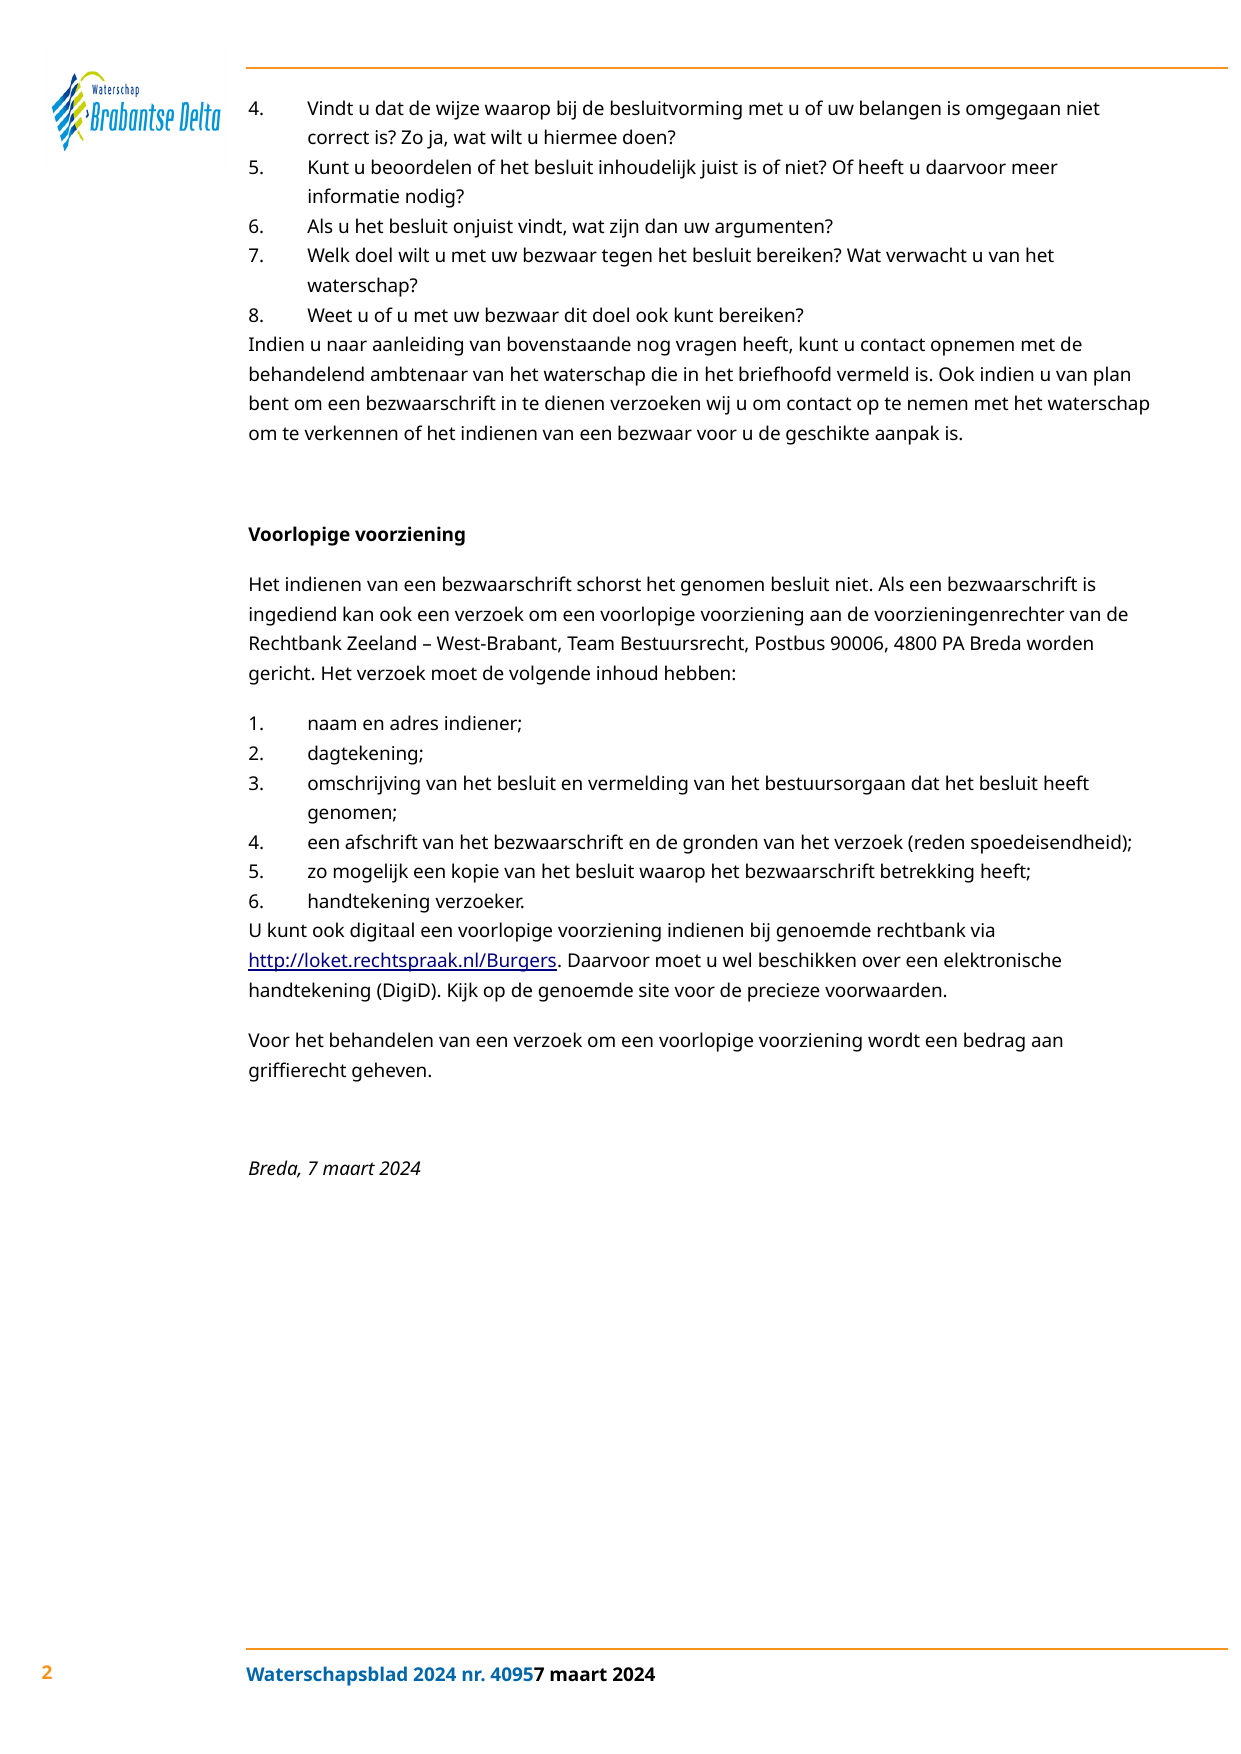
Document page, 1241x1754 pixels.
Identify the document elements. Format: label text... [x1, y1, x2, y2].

text U kunt ook digitaal een voorlopige voorziening indienen bij genoemde rechtbank via http://loket.rechtspraak.nl/Burgers. Daarvoor moet u wel beschikken over een elektronische handtekening (DigiD). Kijk op de genoemde site voor de precieze voorwaarden. [248, 918, 1152, 1003]
picture [41, 47, 231, 172]
list handtekening verzoeker. [248, 888, 1152, 914]
list Welk doel wilt u met uw bezwaar tegen het besluit bereiken? Wat verwacht u van het waterschap? [248, 243, 1152, 298]
text Het indienen van een bezwaarschrift schorst het genomen besluit niet. Als een bezwaarschrift is ingediend kan ook een verzoek om een voorlopige voorziening aan de voorzieningenrechter van de Rechtbank Zeeland – West-Brabant, Team Bestuursrecht, Postbus 90006, 4800 PA Breda worden gericht. Het verzoek moet de volgende inhoud hebben: [248, 571, 1152, 686]
list dagtekening; [248, 740, 1152, 766]
text Breda, 7 maart 2024 [248, 1155, 1152, 1181]
list Weet u of u met uw bezwaar dit doel ook kunt bereiken? [248, 302, 1152, 328]
list Als u het besluit onjuist vindt, wat zijn dan uw argumenten? [248, 213, 1152, 239]
list naam en adres indiener; [248, 711, 1152, 736]
list Kunt u beoordelen of het besluit inhoudelijk juist is of niet? Of heeft u daarvoor meer informatie nodig? [248, 154, 1152, 209]
list omschrijving van het besluit en vermelding van het bestuursorgaan dat het besluit heeft genomen; [248, 770, 1152, 825]
list Vindt u dat de wijze waarop bij de besluitvorming met u of uw belangen is omgegaan niet correct is? Zo ja, wat wilt u hiermee doen? [248, 95, 1152, 150]
text Indien u naar aanleiding van bovenstaande nog vragen heeft, kunt u contact opnemen met de behandelend ambtenaar van het waterschap die in het briefhoofd vermeld is. Ook indien u van plan bent om een bezwaarschrift in te dienen verzoeken wij u om contact op te nemen met het waterschap om te verkennen of het indienen van een bezwaar voor u de geschikte aanpak is. [248, 331, 1152, 446]
list zo mogelijk een kopie van het besluit waarop het bezwaarschrift betrekking heeft; [248, 858, 1152, 884]
text Voor het behandelen van een verzoek om een voorlopige voorziening wordt een bedrag aan griffierecht geheven. [248, 1027, 1152, 1083]
list een afschrift van het bezwaarschrift en de gronden van het verzoek (reden spoedeisendheid); [248, 829, 1152, 855]
text Voorlopige voorziening [248, 521, 1152, 547]
